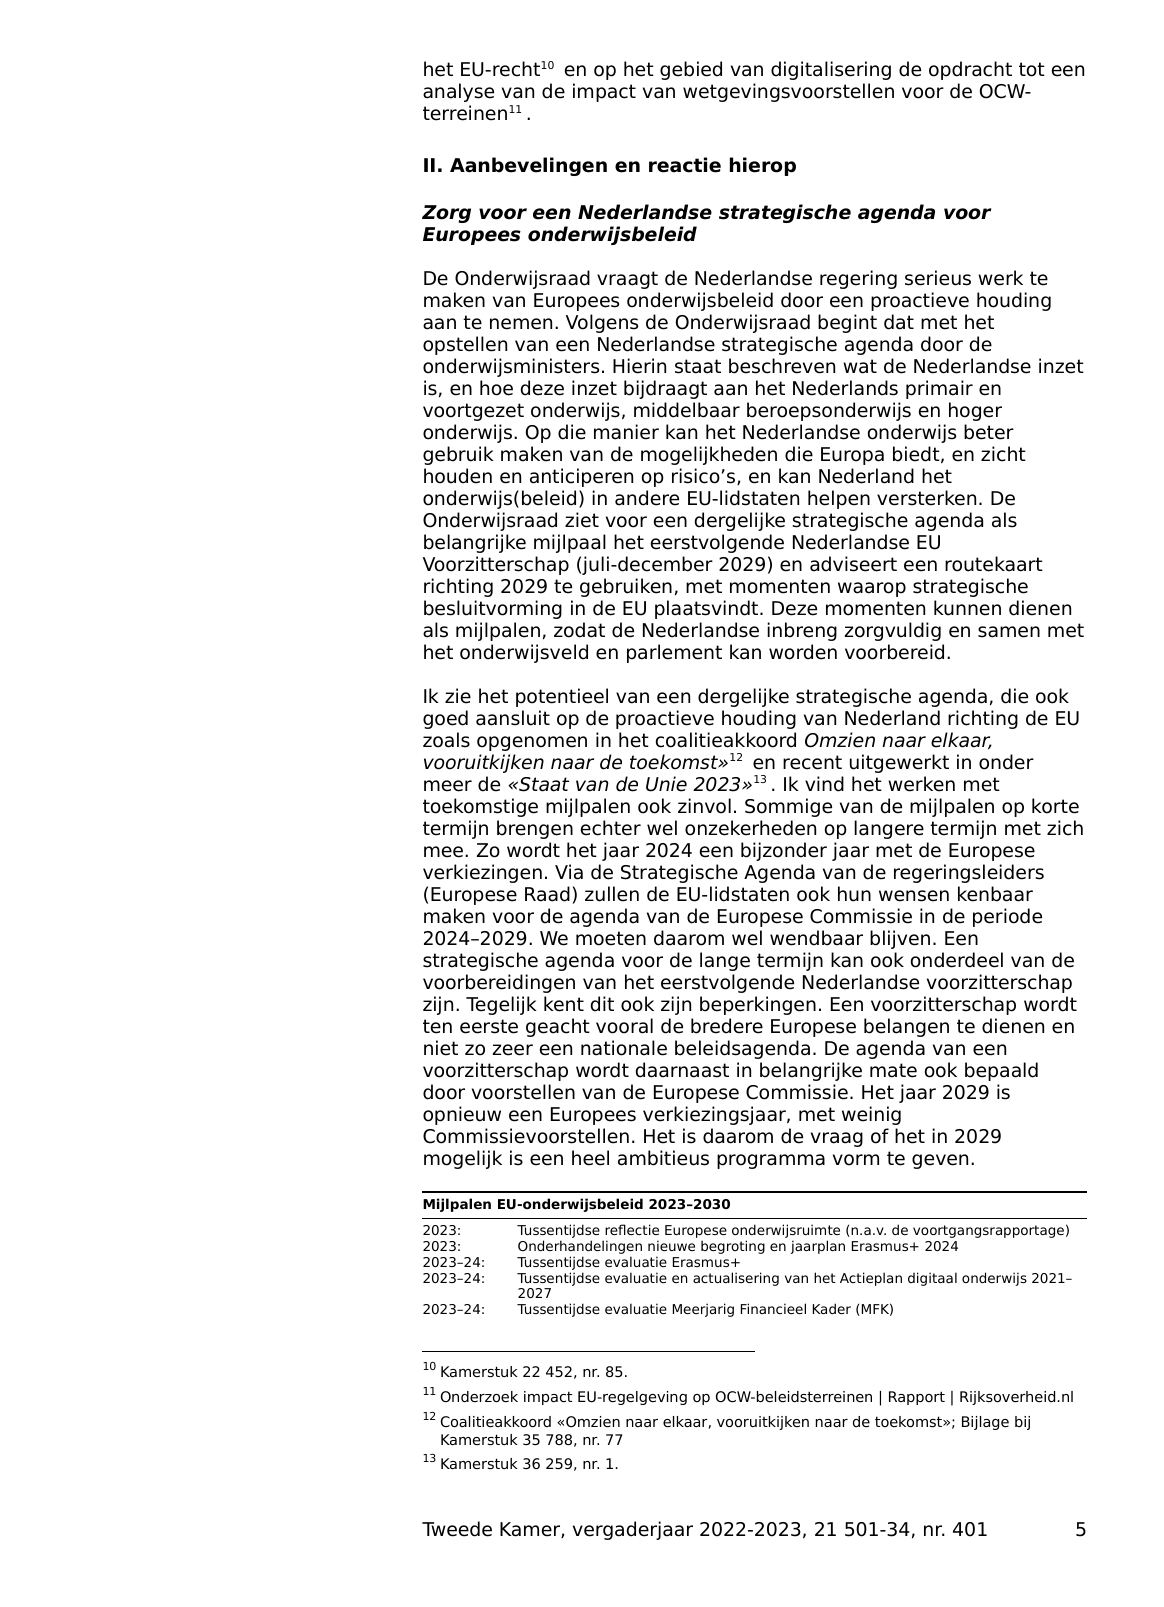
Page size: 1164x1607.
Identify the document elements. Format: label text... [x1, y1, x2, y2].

table_header Mijlpalen EU-onderwijsbeleid 2023–2030 [422, 1193, 1087, 1217]
table_cell Tussentijdse evaluatie Erasmus+ [512, 1255, 1087, 1270]
subtitle Zorg voor een Nederlandse strategische agenda voor Europees onderwijsbeleid [422, 202, 1087, 246]
table_cell 2023: [422, 1219, 512, 1239]
table_cell 2023–24: [422, 1270, 512, 1302]
table_cell Tussentijdse reflectie Europese onderwijsruimte (n.a.v. de voortgangsrapportage) [512, 1219, 1087, 1239]
subtitle II. Aanbevelingen en reactie hierop [422, 155, 1087, 177]
text Kamerstuk 36 259, nr. 1. [422, 1452, 1087, 1474]
table_cell Tussentijdse evaluatie en actualisering van het Actieplan digitaal onderwijs 2021–2027 [512, 1270, 1087, 1302]
text Coalitieakkoord «Omzien naar elkaar, vooruitkijken naar de toekomst»; Bijlage bij Kamerstuk 35 788, nr. 77 [422, 1410, 1087, 1449]
text Kamerstuk 22 452, nr. 85. [422, 1360, 1087, 1382]
text Onderzoek impact EU-regelgeving op OCW-beleidsterreinen | Rapport | Rijksoverheid.nl [422, 1385, 1087, 1407]
table_cell 2023–24: [422, 1255, 512, 1270]
text Ik onderschrijf deze analyse. Wat betreft direct aanpalende terreinen wijs ik ook graag op het beleid gericht op onderzoek, wetenschap en innovatie. Net als de Onderwijsraad, pleitte de AWTI onlangs voor een proactief en strategisch opereren richting de EU. Het kabinet zal in de uitwerking van dit advies rekening houden met de raakvlakken tussen Europees WTI-beleid en onderwijsbeleid. Wat betreft de invloed van wetgeving op andere terreinen zie ik ook een blijvende opdracht voor het Ministerie van OCW om alert te zijn op bestaande wetgeving, nieuwe wetgevingsvoorstellen en relevante jurisprudentie. Recente voorbeelden zijn de brief over beheersing van internationale studentenstromen waarin rekening is gehouden met het EU-recht en op het gebied van digitalisering de opdracht tot een analyse van de impact van wetgevingsvoorstellen voor de OCW-terreinen. [422, 59, 1087, 125]
text De Onderwijsraad vraagt de Nederlandse regering serieus werk te maken van Europees onderwijsbeleid door een proactieve houding aan te nemen. Volgens de Onderwijsraad begint dat met het opstellen van een Nederlandse strategische agenda door de onderwijsministers. Hierin staat beschreven wat de Nederlandse inzet is, en hoe deze inzet bijdraagt aan het Nederlands primair en voortgezet onderwijs, middelbaar beroepsonderwijs en hoger onderwijs. Op die manier kan het Nederlandse onderwijs beter gebruik maken van de mogelijkheden die Europa biedt, en zicht houden en anticiperen op risico’s, en kan Nederland het onderwijs(beleid) in andere EU-lidstaten helpen versterken. De Onderwijsraad ziet voor een dergelijke strategische agenda als belangrijke mijlpaal het eerstvolgende Nederlandse EU Voorzitterschap (juli-december 2029) en adviseert een routekaart richting 2029 te gebruiken, met momenten waarop strategische besluitvorming in de EU plaatsvindt. Deze momenten kunnen dienen als mijlpalen, zodat de Nederlandse inbreng zorgvuldig en samen met het onderwijsveld en parlement kan worden voorbereid. [422, 268, 1087, 664]
text Ik zie het potentieel van een dergelijke strategische agenda, die ook goed aansluit op de proactieve houding van Nederland richting de EU zoals opgenomen in het coalitieakkoord Omzien naar elkaar, vooruitkijken naar de toekomst» en recent uitgewerkt in onder meer de «Staat van de Unie 2023». Ik vind het werken met toekomstige mijlpalen ook zinvol. Sommige van de mijlpalen op korte termijn brengen echter wel onzekerheden op langere termijn met zich mee. Zo wordt het jaar 2024 een bijzonder jaar met de Europese verkiezingen. Via de Strategische Agenda van de regeringsleiders (Europese Raad) zullen de EU-lidstaten ook hun wensen kenbaar maken voor de agenda van de Europese Commissie in de periode 2024–2029. We moeten daarom wel wendbaar blijven. Een strategische agenda voor de lange termijn kan ook onderdeel van de voorbereidingen van het eerstvolgende Nederlandse voorzitterschap zijn. Tegelijk kent dit ook zijn beperkingen. Een voorzitterschap wordt ten eerste geacht vooral de bredere Europese belangen te dienen en niet zo zeer een nationale beleidsagenda. De agenda van een voorzitterschap wordt daarnaast in belangrijke mate ook bepaald door voorstellen van de Europese Commissie. Het jaar 2029 is opnieuw een Europees verkiezingsjaar, met weinig Commissievoorstellen. Het is daarom de vraag of het in 2029 mogelijk is een heel ambitieus programma vorm te geven. [422, 686, 1087, 1169]
table_cell Onderhandelingen nieuwe begroting en jaarplan Erasmus+ 2024 [512, 1239, 1087, 1255]
table_cell Tussentijdse evaluatie Meerjarig Financieel Kader (MFK) [512, 1302, 1087, 1318]
table_cell 2023: [422, 1239, 512, 1255]
table_cell 2023–24: [422, 1302, 512, 1318]
